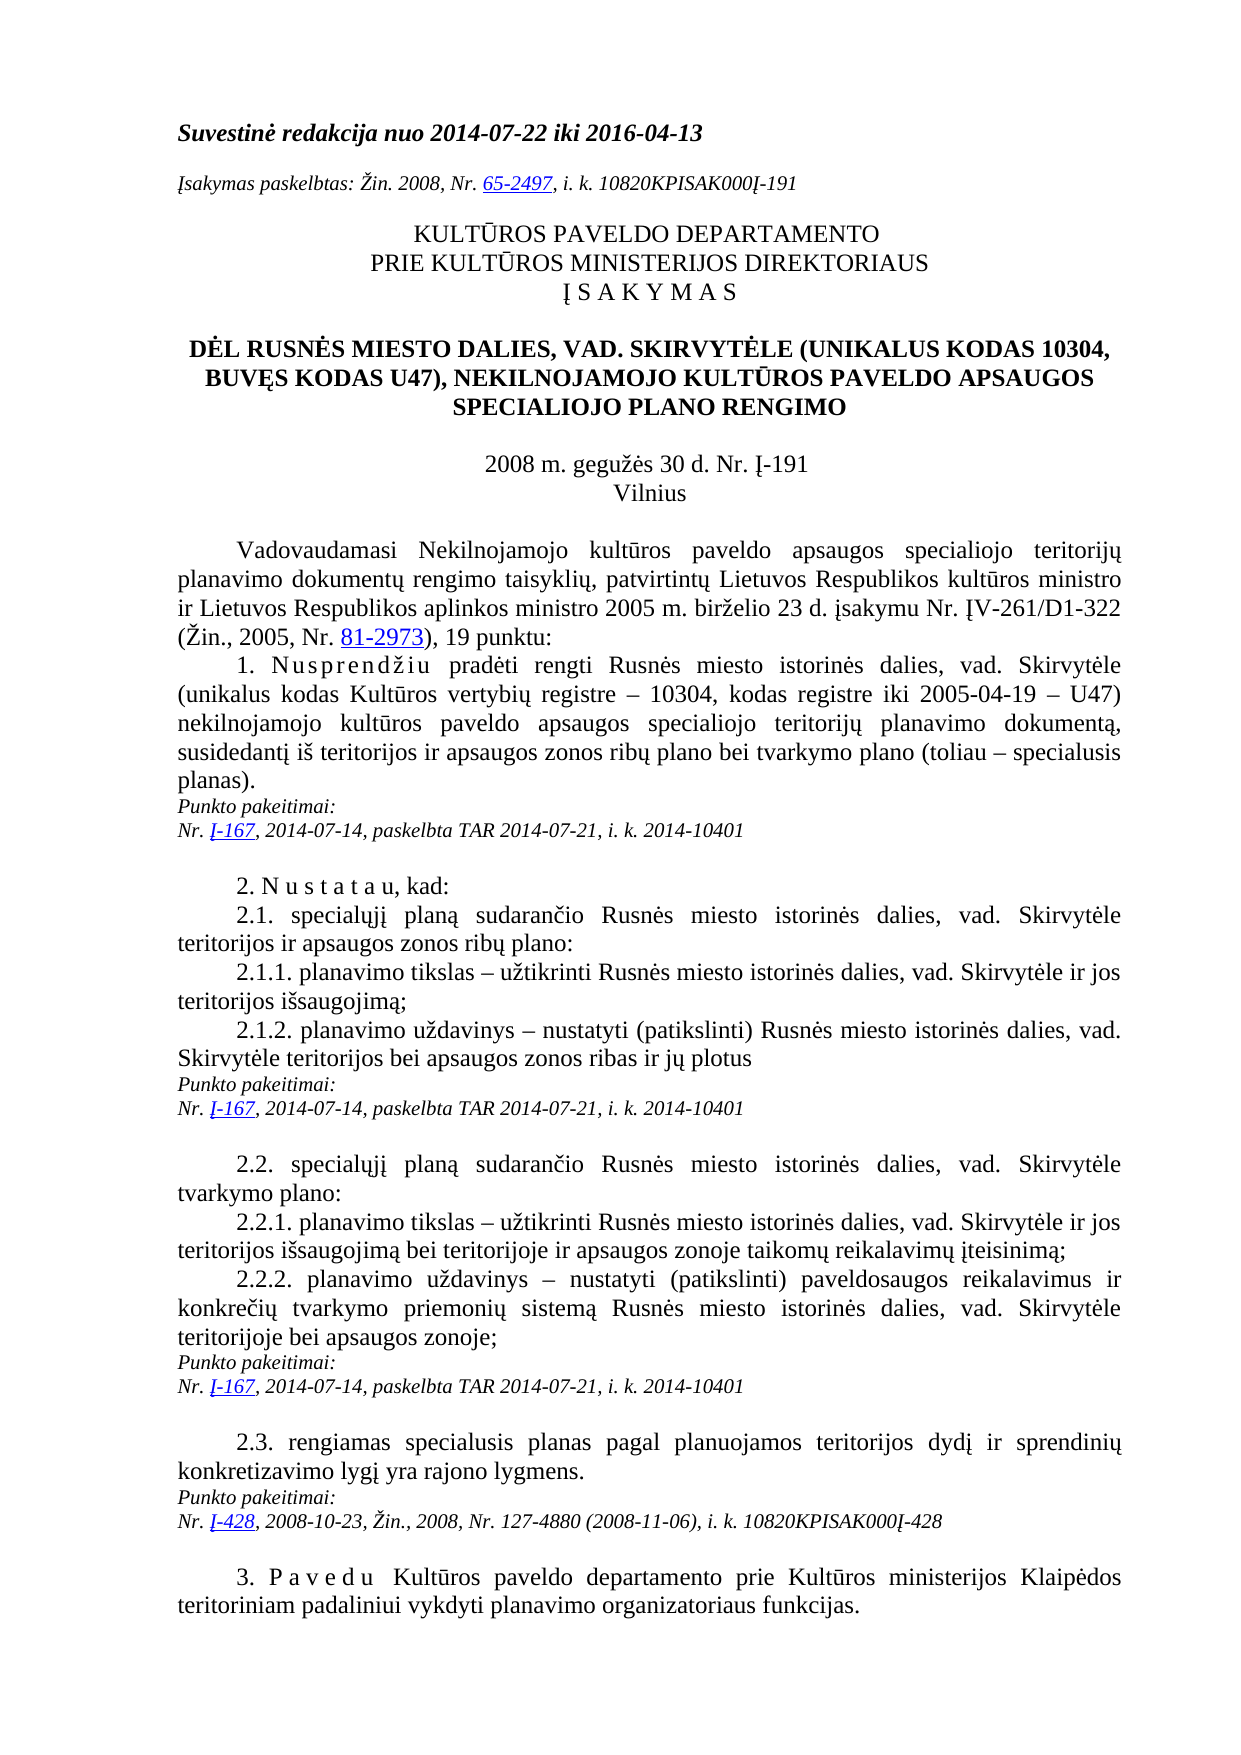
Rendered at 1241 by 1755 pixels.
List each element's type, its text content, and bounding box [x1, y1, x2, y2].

text 1. Nusprendžiu pradėti rengti Rusnės miesto istorinės dalies, vad. Skirvytėle (unikalus kodas Kultūros vertybių registre – 10304, kodas registre iki 2005-04-19 – U47) nekilnojamojo kultūros paveldo apsaugos specialiojo teritorijų planavimo dokumentą, susidedantį iš teritorijos ir apsaugos zonos ribų plano bei tvarkymo plano (toliau – specialusis planas). [177, 650, 1122, 794]
text Įsakymas paskelbtas: Žin. 2008, Nr. 65-2497, i. k. 10820KPISAK000Į-191 [177, 171, 1122, 195]
text Punkto pakeitimai: [177, 1485, 1122, 1509]
text 2.2. specialųjį planą sudarančio Rusnės miesto istorinės dalies, vad. Skirvytėle tvarkymo plano: [177, 1149, 1122, 1207]
text Nr. Į-167, 2014-07-14, paskelbta TAR 2014-07-21, i. k. 2014-10401 [177, 818, 1122, 842]
text 2008 m. gegužės 30 d. Nr. Į-191 [177, 449, 1122, 478]
text Vilnius [177, 478, 1122, 507]
text 3. Pavedu Kultūros paveldo departamento prie Kultūros ministerijos Klaipėdos teritoriniam padaliniui vykdyti planavimo organizatoriaus funkcijas. [177, 1562, 1122, 1619]
text 2.3. rengiamas specialusis planas pagal planuojamos teritorijos dydį ir sprendinių konkretizavimo lygį yra rajono lygmens. [177, 1427, 1122, 1485]
text Punkto pakeitimai: [177, 1072, 1122, 1096]
text 2.2.2. planavimo uždavinys – nustatyti (patikslinti) paveldosaugos reikalavimus ir konkrečių tvarkymo priemonių sistemą Rusnės miesto istorinės dalies, vad. Skirvytėle teritorijoje bei apsaugos zonoje; [177, 1264, 1122, 1350]
text KULTŪROS PAVELDO DEPARTAMENTO PRIE KULTŪROS MINISTERIJOS DIREKTORIAUS [177, 219, 1122, 277]
text 2.1.2. planavimo uždavinys – nustatyti (patikslinti) Rusnės miesto istorinės dalies, vad. Skirvytėle teritorijos bei apsaugos zonos ribas ir jų plotus [177, 1015, 1122, 1072]
text 2. Nustatau, kad: [177, 871, 1122, 900]
text Punkto pakeitimai: [177, 794, 1122, 818]
text Suvestinė redakcija nuo 2014-07-22 iki 2016-04-13 [177, 118, 1122, 147]
text Nr. Į-428, 2008-10-23, Žin., 2008, Nr. 127-4880 (2008-11-06), i. k. 10820KPISAK000Į-428 [177, 1509, 1122, 1533]
text DĖL RUSNĖS MIESTO DALIES, VAD. SKIRVYTĖLE (UNIKALUS KODAS 10304, BUVĘS KODAS U47), NEKILNOJAMOJO KULTŪROS PAVELDO APSAUGOS SPECIALIOJO PLANO RENGIMO [177, 334, 1122, 420]
text Punkto pakeitimai: [177, 1350, 1122, 1374]
text 2.2.1. planavimo tikslas – užtikrinti Rusnės miesto istorinės dalies, vad. Skirvytėle ir jos teritorijos išsaugojimą bei teritorijoje ir apsaugos zonoje taikomų reikalavimų įteisinimą; [177, 1207, 1122, 1264]
text ĮSAKYMAS [177, 277, 1122, 305]
text 2.1. specialųjį planą sudarančio Rusnės miesto istorinės dalies, vad. Skirvytėle teritorijos ir apsaugos zonos ribų plano: [177, 900, 1122, 957]
text Nr. Į-167, 2014-07-14, paskelbta TAR 2014-07-21, i. k. 2014-10401 [177, 1374, 1122, 1398]
text 2.1.1. planavimo tikslas – užtikrinti Rusnės miesto istorinės dalies, vad. Skirvytėle ir jos teritorijos išsaugojimą; [177, 957, 1122, 1015]
text Nr. Į-167, 2014-07-14, paskelbta TAR 2014-07-21, i. k. 2014-10401 [177, 1096, 1122, 1120]
text Vadovaudamasi Nekilnojamojo kultūros paveldo apsaugos specialiojo teritorijų planavimo dokumentų rengimo taisyklių, patvirtintų Lietuvos Respublikos kultūros ministro ir Lietuvos Respublikos aplinkos ministro 2005 m. birželio 23 d. įsakymu Nr. ĮV-261/D1-322 (Žin., 2005, Nr. 81-2973), 19 punktu: [177, 535, 1122, 650]
